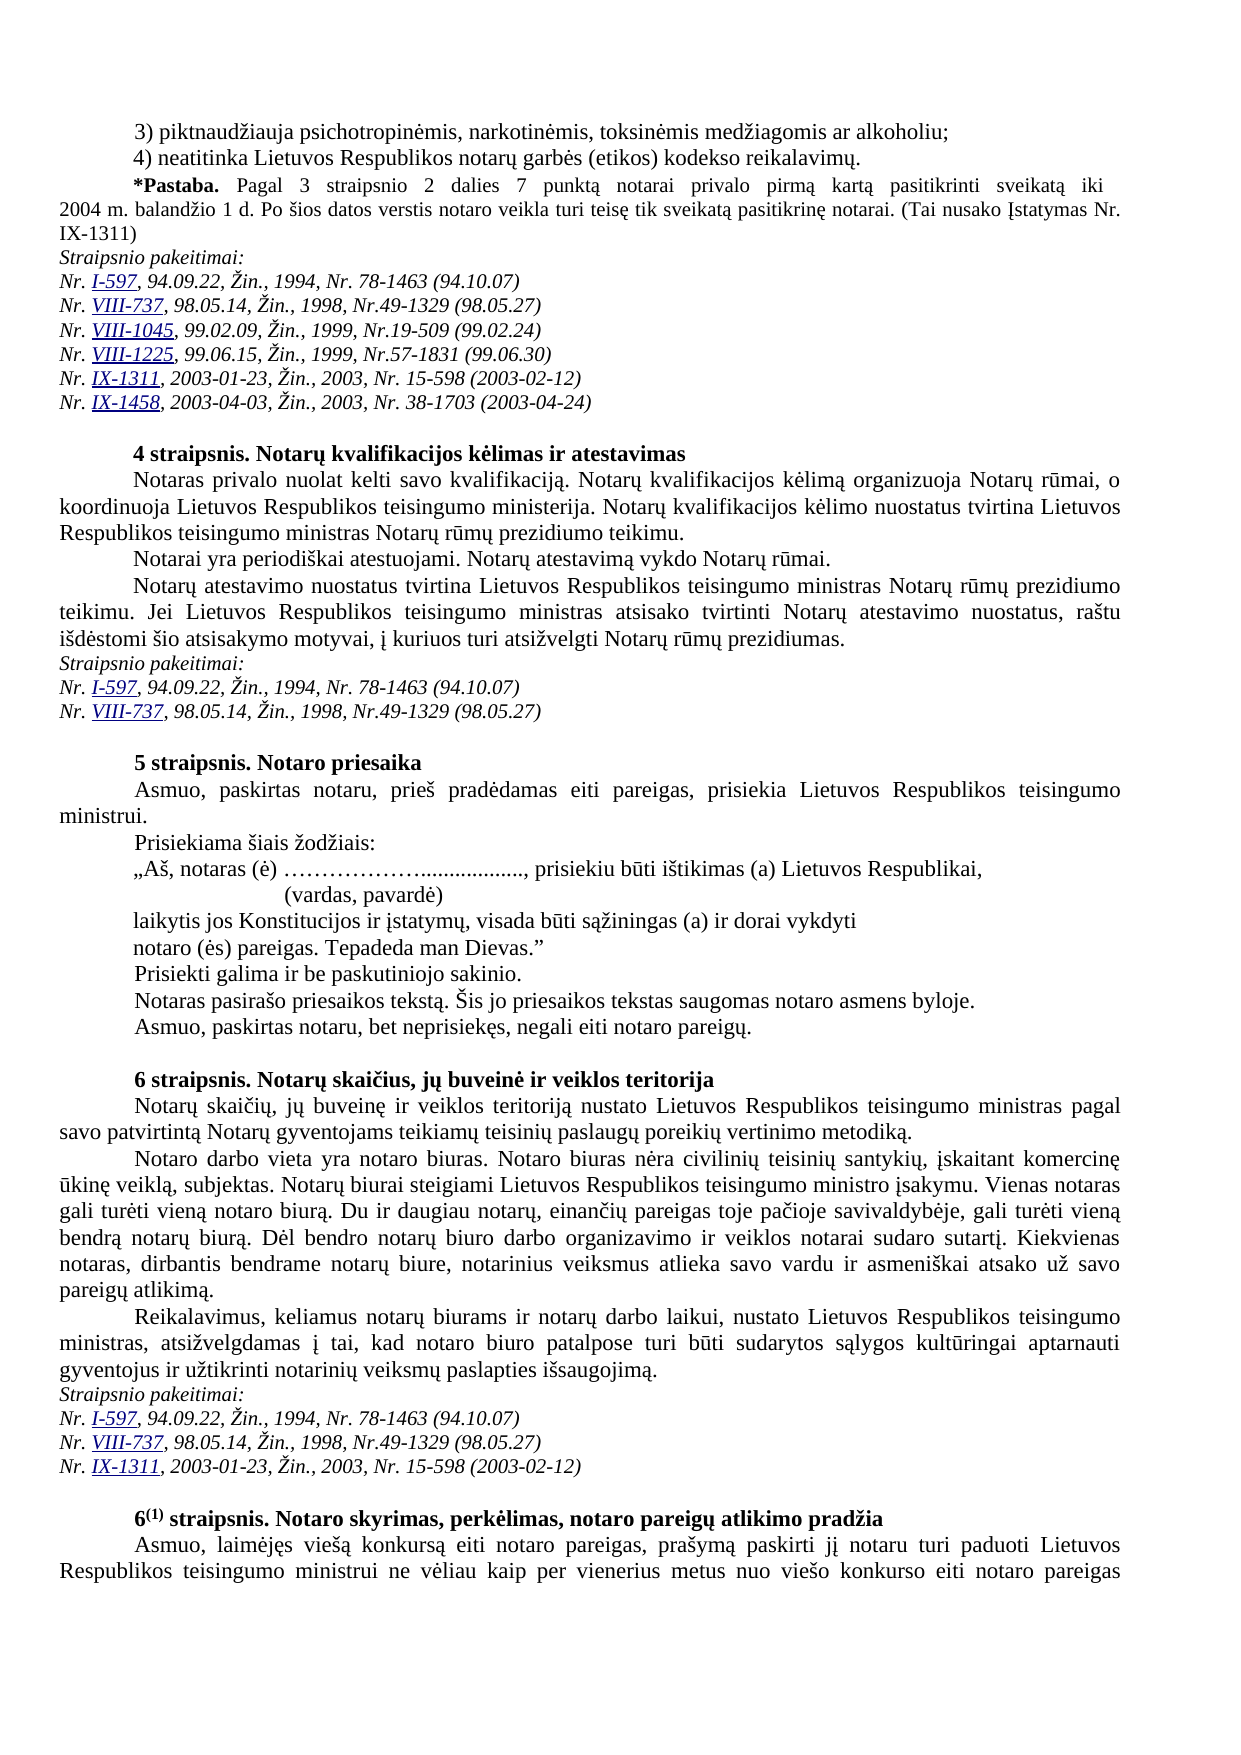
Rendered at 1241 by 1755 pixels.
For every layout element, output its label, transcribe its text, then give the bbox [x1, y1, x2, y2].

text Asmuo, paskirtas notaru, bet neprisiekęs, negali eiti notaro pareigų. [59, 1013, 1122, 1039]
text Nr. VIII-1225, 99.06.15, Žin., 1999, Nr.57-1831 (99.06.30) [59, 342, 1122, 366]
text notaro (ės) pareigas. Tepadeda man Dievas.” [59, 934, 1122, 960]
text Nr. VIII-1045, 99.02.09, Žin., 1999, Nr.19-509 (99.02.24) [59, 317, 1122, 342]
text Nr. IX-1458, 2003-04-03, Žin., 2003, Nr. 38-1703 (2003-04-24) [59, 390, 1122, 414]
text Straipsnio pakeitimai: [59, 1382, 1122, 1406]
text 4) neatitinka Lietuvos Respublikos notarų garbės (etikos) kodekso reikalavimų. [59, 144, 1122, 171]
text Prisiekti galima ir be paskutiniojo sakinio. [59, 960, 1122, 987]
text *Pastaba. Pagal 3 straipsnio 2 dalies 7 punktą notarai privalo pirmą kartą pasitikrinti sveikatą iki 2004 m. balandžio 1 d. Po šios datos verstis notaro veikla turi teisę tik sveikatą pasitikrinę notarai. (Tai nusako Įstatymas Nr. IX-1311) [59, 171, 1122, 245]
text Notaras privalo nuolat kelti savo kvalifikaciją. Notarų kvalifikacijos kėlimą organizuoja Notarų rūmai, o koordinuoja Lietuvos Respublikos teisingumo ministerija. Notarų kvalifikacijos kėlimo nuostatus tvirtina Lietuvos Respublikos teisingumo ministras Notarų rūmų prezidiumo teikimu. [59, 466, 1122, 546]
text Nr. IX-1311, 2003-01-23, Žin., 2003, Nr. 15-598 (2003-02-12) [59, 366, 1122, 390]
text Prisiekiama šiais žodžiais: [59, 828, 1122, 855]
text Notarų skaičių, jų buveinę ir veiklos teritoriją nustato Lietuvos Respublikos teisingumo ministras pagal savo patvirtintą Notarų gyventojams teikiamų teisinių paslaugų poreikių vertinimo metodiką. [59, 1092, 1122, 1145]
text Nr. I-597, 94.09.22, Žin., 1994, Nr. 78-1463 (94.10.07) [59, 1406, 1122, 1430]
text 4 straipsnis. Notarų kvalifikacijos kėlimas ir atestavimas [59, 440, 1122, 466]
text Nr. IX-1311, 2003-01-23, Žin., 2003, Nr. 15-598 (2003-02-12) [59, 1454, 1122, 1478]
text Straipsnio pakeitimai: [59, 245, 1122, 269]
text Notarų atestavimo nuostatus tvirtina Lietuvos Respublikos teisingumo ministras Notarų rūmų prezidiumo teikimu. Jei Lietuvos Respublikos teisingumo ministras atsisako tvirtinti Notarų atestavimo nuostatus, raštu išdėstomi šio atsisakymo motyvai, į kuriuos turi atsižvelgti Notarų rūmų prezidiumas. [59, 572, 1122, 651]
text Asmuo, paskirtas notaru, prieš pradėdamas eiti pareigas, prisiekia Lietuvos Respublikos teisingumo ministrui. [59, 776, 1122, 828]
text Reikalavimus, keliamus notarų biurams ir notarų darbo laikui, nustato Lietuvos Respublikos teisingumo ministras, atsižvelgdamas į tai, kad notaro biuro patalpose turi būti sudarytos sąlygos kultūringai aptarnauti gyventojus ir užtikrinti notarinių veiksmų paslapties išsaugojimą. [59, 1303, 1122, 1382]
text Nr. VIII-737, 98.05.14, Žin., 1998, Nr.49-1329 (98.05.27) [59, 699, 1122, 723]
text Nr. VIII-737, 98.05.14, Žin., 1998, Nr.49-1329 (98.05.27) [59, 1430, 1122, 1454]
text 6 straipsnis. Notarų skaičius, jų buveinė ir veiklos teritorija [59, 1066, 1122, 1092]
text Asmuo, laimėjęs viešą konkursą eiti notaro pareigas, prašymą paskirti jį notaru turi paduoti Lietuvos Respublikos teisingumo ministrui ne vėliau kaip per vienerius metus nuo viešo konkurso eiti notaro pareigas [59, 1531, 1122, 1584]
text Straipsnio pakeitimai: [59, 651, 1122, 675]
text Nr. I-597, 94.09.22, Žin., 1994, Nr. 78-1463 (94.10.07) [59, 675, 1122, 699]
text 5 straipsnis. Notaro priesaika [59, 749, 1122, 776]
text Notarai yra periodiškai atestuojami. Notarų atestavimą vykdo Notarų rūmai. [59, 546, 1122, 572]
text „Aš, notaras (ė) ……………….................., prisiekiu būti ištikimas (a) Lietuvos Respublikai, [59, 855, 1122, 881]
text (vardas, pavardė) [134, 881, 1122, 908]
text Nr. I-597, 94.09.22, Žin., 1994, Nr. 78-1463 (94.10.07) [59, 269, 1122, 293]
text Notaras pasirašo priesaikos tekstą. Šis jo priesaikos tekstas saugomas notaro asmens byloje. [59, 987, 1122, 1013]
text laikytis jos Konstitucijos ir įstatymų, visada būti sąžiningas (a) ir dorai vykdyti [59, 908, 1122, 934]
text 3) piktnaudžiauja psichotropinėmis, narkotinėmis, toksinėmis medžiagomis ar alkoholiu; [59, 118, 1122, 144]
text Nr. VIII-737, 98.05.14, Žin., 1998, Nr.49-1329 (98.05.27) [59, 293, 1122, 317]
text Notaro darbo vieta yra notaro biuras. Notaro biuras nėra civilinių teisinių santykių, įskaitant komercinę ūkinę veiklą, subjektas. Notarų biurai steigiami Lietuvos Respublikos teisingumo ministro įsakymu. Vienas notaras gali turėti vieną notaro biurą. Du ir daugiau notarų, einančių pareigas toje pačioje savivaldybėje, gali turėti vieną bendrą notarų biurą. Dėl bendro notarų biuro darbo organizavimo ir veiklos notarai sudaro sutartį. Kiekvienas notaras, dirbantis bendrame notarų biure, notarinius veiksmus atlieka savo vardu ir asmeniškai atsako už savo pareigų atlikimą. [59, 1145, 1122, 1303]
text 6(1) straipsnis. Notaro skyrimas, perkėlimas, notaro pareigų atlikimo pradžia [59, 1504, 1122, 1531]
